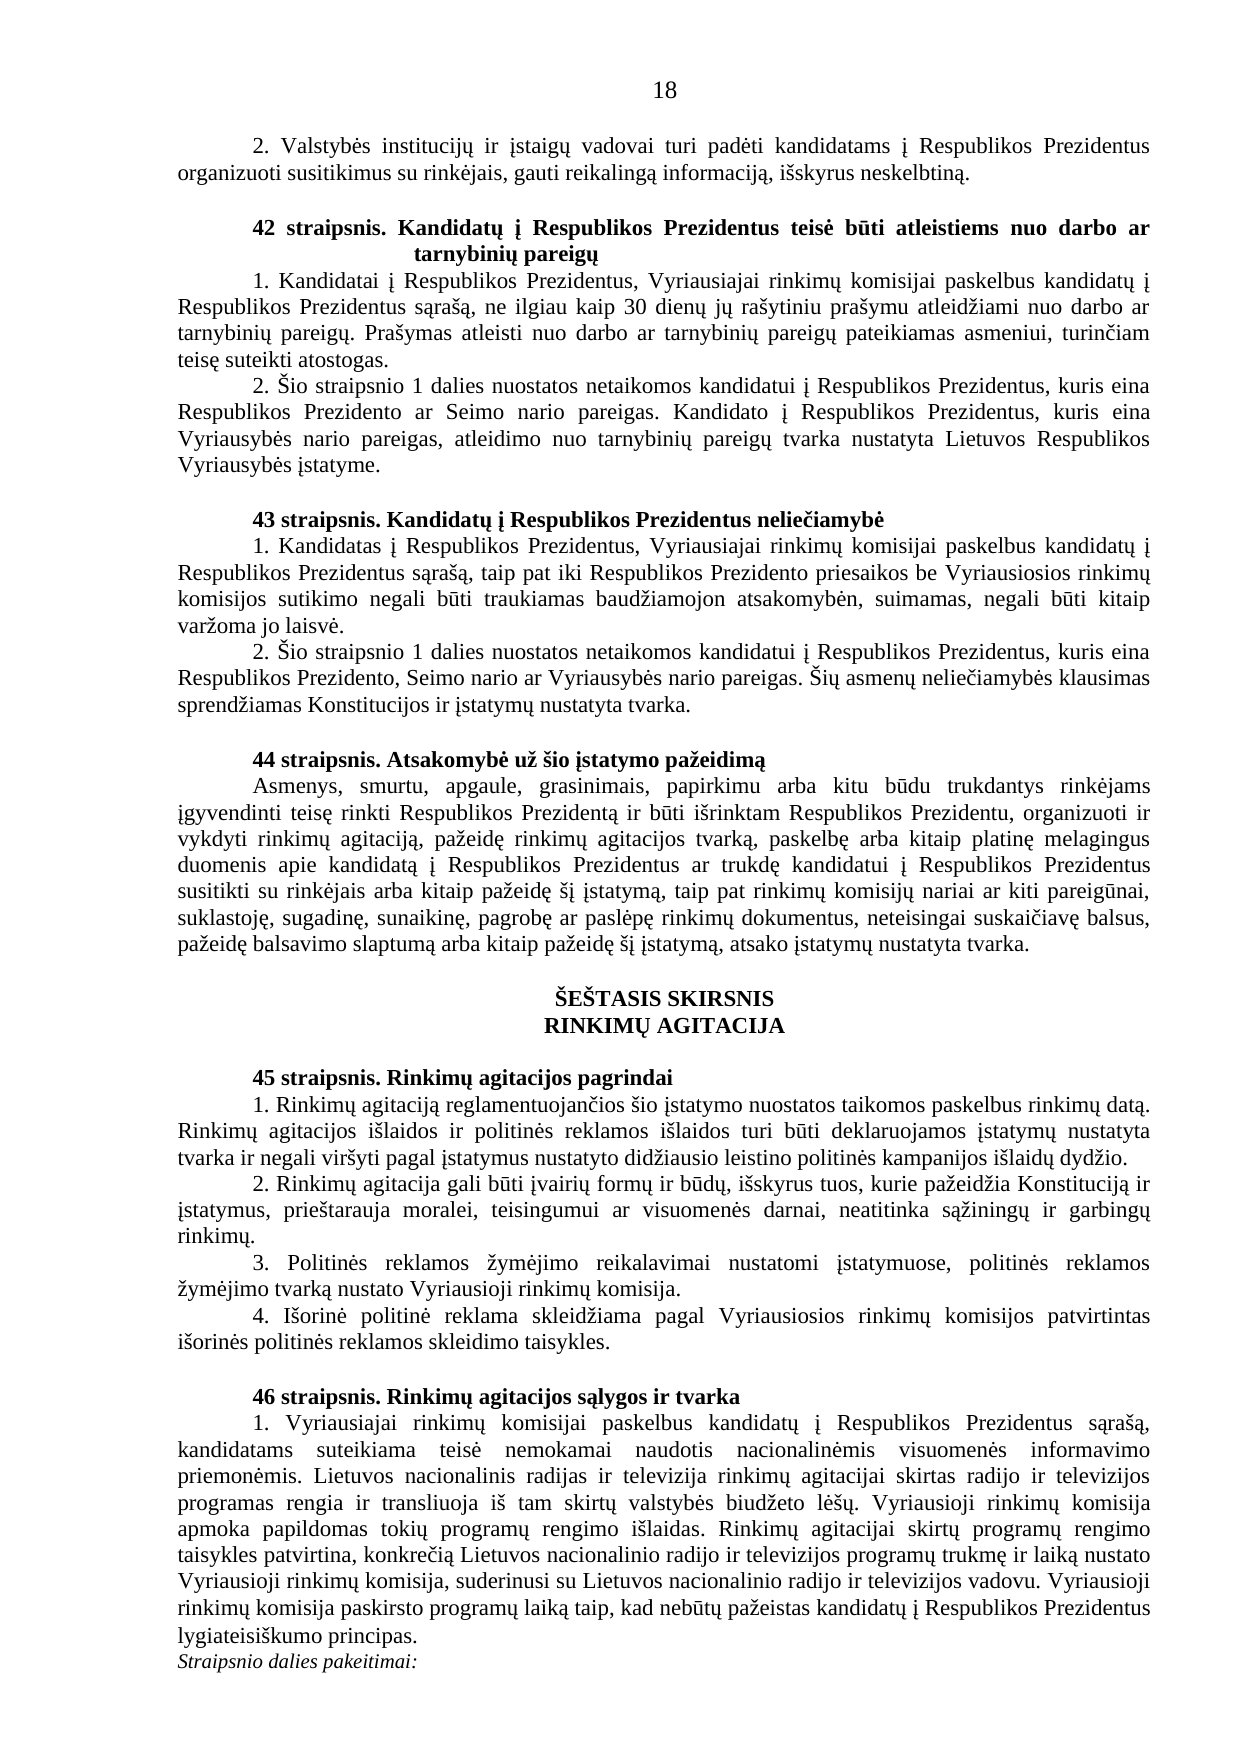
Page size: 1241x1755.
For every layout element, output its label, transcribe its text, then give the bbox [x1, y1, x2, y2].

text 2. Šio straipsnio 1 dalies nuostatos netaikomos kandidatui į Respublikos Prezidentus, kuris eina Respublikos Prezidento ar Seimo nario pareigas. Kandidato į Respublikos Prezidentus, kuris eina Vyriausybės nario pareigas, atleidimo nuo tarnybinių pareigų tvarka nustatyta Lietuvos Respublikos Vyriausybės įstatyme. [177, 372, 1152, 477]
text 43 straipsnis. Kandidatų į Respublikos Prezidentus neliečiamybė [177, 506, 1152, 533]
text ŠEŠTASIS SKIRSNIS [177, 985, 1152, 1012]
text RINKIMŲ AGITACIJA [177, 1012, 1152, 1038]
text 1. Kandidatas į Respublikos Prezidentus, Vyriausiajai rinkimų komisijai paskelbus kandidatų į Respublikos Prezidentus sąrašą, taip pat iki Respublikos Prezidento priesaikos be Vyriausiosios rinkimų komisijos sutikimo negali būti traukiamas baudžiamojon atsakomybėn, suimamas, negali būti kitaip varžoma jo laisvė. [177, 533, 1152, 638]
text 1. Rinkimų agitaciją reglamentuojančios šio įstatymo nuostatos taikomos paskelbus rinkimų datą. Rinkimų agitacijos išlaidos ir politinės reklamos išlaidos turi būti deklaruojamos įstatymų nustatyta tvarka ir negali viršyti pagal įstatymus nustatyto didžiausio leistino politinės kampanijos išlaidų dydžio. [177, 1091, 1152, 1170]
text 2. Valstybės institucijų ir įstaigų vadovai turi padėti kandidatams į Respublikos Prezidentus organizuoti susitikimus su rinkėjais, gauti reikalingą informaciją, išskyrus neskelbtiną. [177, 132, 1152, 185]
text Straipsnio dalies pakeitimai: [177, 1649, 1152, 1673]
text 2. Rinkimų agitacija gali būti įvairių formų ir būdų, išskyrus tuos, kurie pažeidžia Konstituciją ir įstatymus, prieštarauja moralei, teisingumui ar visuomenės darnai, neatitinka sąžiningų ir garbingų rinkimų. [177, 1170, 1152, 1249]
text 4. Išorinė politinė reklama skleidžiama pagal Vyriausiosios rinkimų komisijos patvirtintas išorinės politinės reklamos skleidimo taisykles. [177, 1302, 1152, 1354]
text Asmenys, smurtu, apgaule, grasinimais, papirkimu arba kitu būdu trukdantys rinkėjams įgyvendinti teisę rinkti Respublikos Prezidentą ir būti išrinktam Respublikos Prezidentu, organizuoti ir vykdyti rinkimų agitaciją, pažeidę rinkimų agitacijos tvarką, paskelbę arba kitaip platinę melagingus duomenis apie kandidatą į Respublikos Prezidentus ar trukdę kandidatui į Respublikos Prezidentus susitikti su rinkėjais arba kitaip pažeidę šį įstatymą, taip pat rinkimų komisijų nariai ar kiti pareigūnai, suklastoję, sugadinę, sunaikinę, pagrobę ar paslėpę rinkimų dokumentus, neteisingai suskaičiavę balsus, pažeidę balsavimo slaptumą arba kitaip pažeidę šį įstatymą, atsako įstatymų nustatyta tvarka. [177, 772, 1152, 957]
text 1. Vyriausiajai rinkimų komisijai paskelbus kandidatų į Respublikos Prezidentus sąrašą, kandidatams suteikiama teisė nemokamai naudotis nacionalinėmis visuomenės informavimo priemonėmis. Lietuvos nacionalinis radijas ir televizija rinkimų agitacijai skirtas radijo ir televizijos programas rengia ir transliuoja iš tam skirtų valstybės biudžeto lėšų. Vyriausioji rinkimų komisija apmoka papildomas tokių programų rengimo išlaidas. Rinkimų agitacijai skirtų programų rengimo taisykles patvirtina, konkrečią Lietuvos nacionalinio radijo ir televizijos programų trukmę ir laiką nustato Vyriausioji rinkimų komisija, suderinusi su Lietuvos nacionalinio radijo ir televizijos vadovu. Vyriausioji rinkimų komisija paskirsto programų laiką taip, kad nebūtų pažeistas kandidatų į Respublikos Prezidentus lygiateisiškumo principas. [177, 1409, 1152, 1649]
text 42 straipsnis. Kandidatų į Respublikos Prezidentus teisė būti atleistiems nuo darbo ar tarnybinių pareigų [252, 214, 1152, 267]
text 3. Politinės reklamos žymėjimo reikalavimai nustatomi įstatymuose, politinės reklamos žymėjimo tvarką nustato Vyriausioji rinkimų komisija. [177, 1249, 1152, 1302]
text 46 straipsnis. Rinkimų agitacijos sąlygos ir tvarka [177, 1383, 1152, 1409]
text 1. Kandidatai į Respublikos Prezidentus, Vyriausiajai rinkimų komisijai paskelbus kandidatų į Respublikos Prezidentus sąrašą, ne ilgiau kaip 30 dienų jų rašytiniu prašymu atleidžiami nuo darbo ar tarnybinių pareigų. Prašymas atleisti nuo darbo ar tarnybinių pareigų pateikiamas asmeniui, turinčiam teisę suteikti atostogas. [177, 267, 1152, 372]
text 45 straipsnis. Rinkimų agitacijos pagrindai [177, 1064, 1152, 1091]
text 2. Šio straipsnio 1 dalies nuostatos netaikomos kandidatui į Respublikos Prezidentus, kuris eina Respublikos Prezidento, Seimo nario ar Vyriausybės nario pareigas. Šių asmenų neliečiamybės klausimas sprendžiamas Konstitucijos ir įstatymų nustatyta tvarka. [177, 638, 1152, 717]
text 44 straipsnis. Atsakomybė už šio įstatymo pažeidimą [177, 746, 1152, 772]
